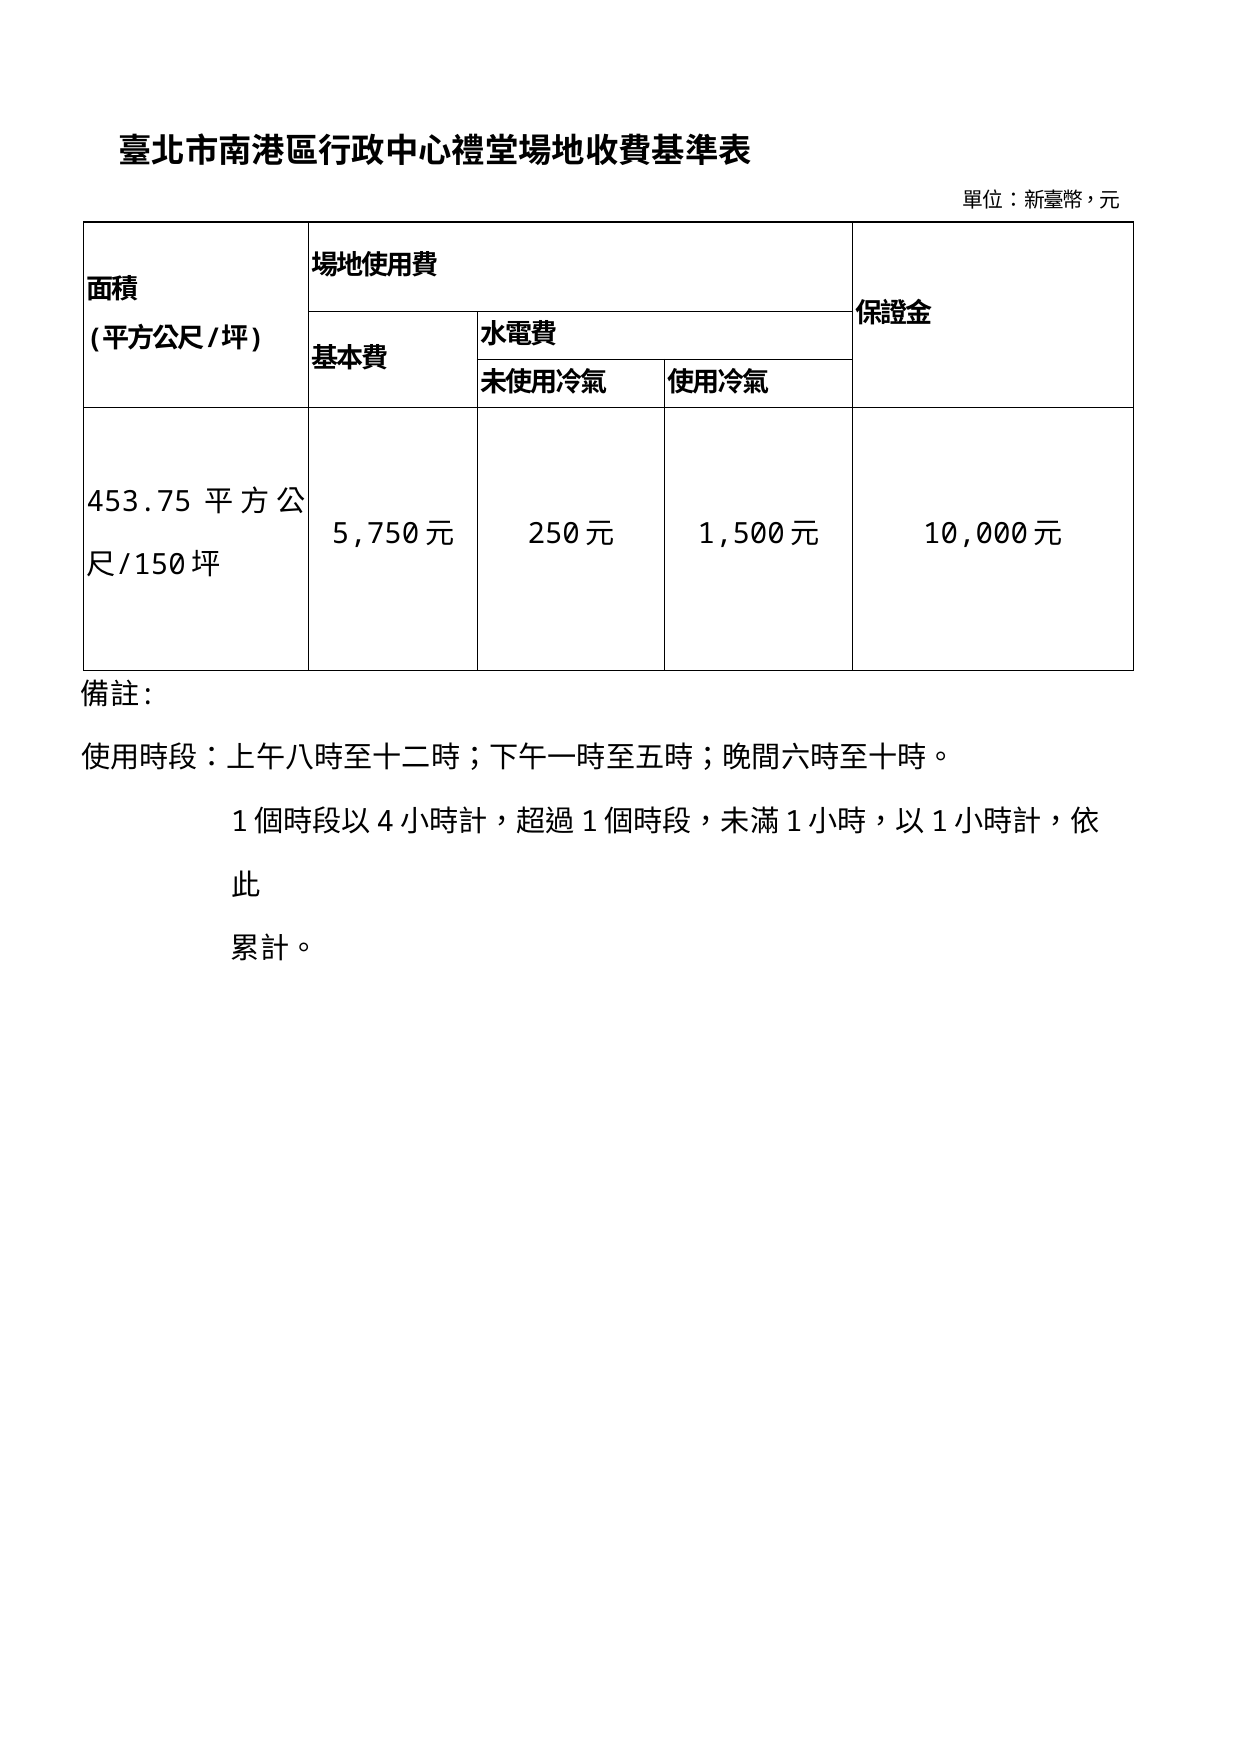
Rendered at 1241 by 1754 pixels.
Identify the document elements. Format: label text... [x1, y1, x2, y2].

table_cell 10,000元 [853, 408, 1133, 669]
table_cell 使用冷氣 [665, 360, 852, 407]
text 臺北市南港區行政中心禮堂場地收費基準表 [118, 123, 1122, 172]
text 使用時段：上午八時至十二時；下午一時至五時；晚間六時至十時。 [81, 734, 1122, 776]
table_cell 453.75平方公尺/150坪 [84, 408, 308, 669]
table_cell 250元 [478, 408, 664, 669]
text 單位：新臺幣，元 [118, 184, 1122, 214]
table_cell 未使用冷氣 [478, 360, 664, 407]
text 1個時段以4小時計，超過1個時段，未滿1小時，以1小時計，依此 [231, 797, 1122, 903]
table_cell 基本費 [309, 312, 477, 407]
table_cell 5,750元 [309, 408, 477, 669]
table_header 面積 (平方公尺/坪) [84, 223, 308, 407]
table_header 場地使用費 [309, 223, 852, 311]
text 備註: [81, 671, 1122, 713]
table_header 保證金 [853, 223, 1133, 407]
table_cell 1,500元 [665, 408, 852, 669]
table_cell 水電費 [478, 312, 852, 359]
text 累計。 [231, 924, 1122, 967]
